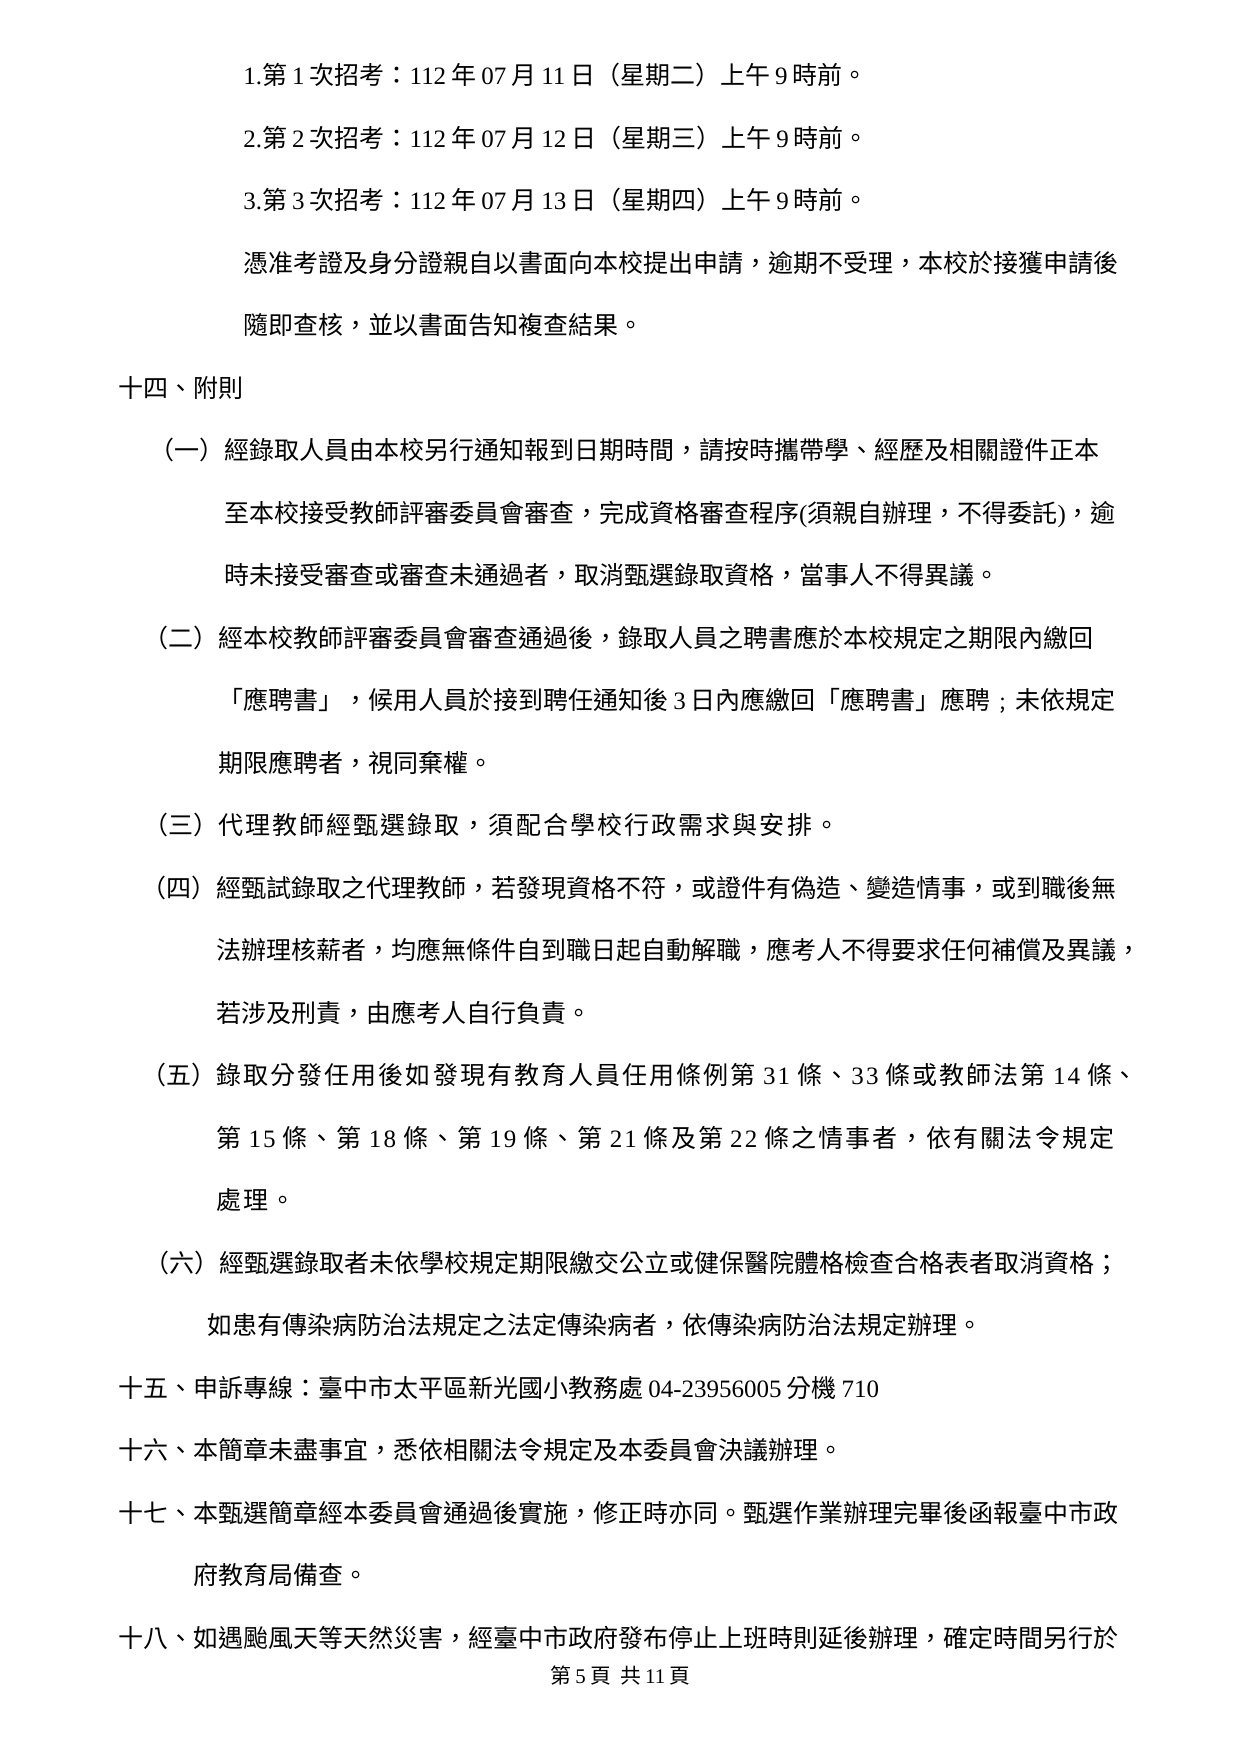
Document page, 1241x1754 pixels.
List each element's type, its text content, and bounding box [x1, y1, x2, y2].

text 十六、本簡章未盡事宜，悉依相關法令規定及本委員會決議辦理。 [118, 1407, 1122, 1469]
text （五）錄取分發任用後如發現有教育人員任用條例第31條、33條或教師法第14條、第15條、第18條、第19條、第21條及第22條之情事者，依有關法令規定處理。 [141, 1032, 1122, 1219]
text （四）經甄試錄取之代理教師，若發現資格不符，或證件有偽造、變造情事，或到職後無法辦理核薪者，均應無條件自到職日起自動解職，應考人不得要求任何補償及異議，若涉及刑責，由應考人自行負責。 [141, 844, 1122, 1032]
text （一）經錄取人員由本校另行通知報到日期時間，請按時攜帶學、經歷及相關證件正本至本校接受教師評審委員會審查，完成資格審查程序(須親自辦理，不得委託)，逾時未接受審查或審查未通過者，取消甄選錄取資格，當事人不得異議。 [149, 407, 1122, 594]
text 3.第3次招考：112年07月13日（星期四）上午9時前。 [243, 157, 1122, 219]
text （二）經本校教師評審委員會審查通過後，錄取人員之聘書應於本校規定之期限內繳回「應聘書」，候用人員於接到聘任通知後3日內應繳回「應聘書」應聘﹔未依規定期限應聘者，視同棄權。 [143, 594, 1122, 782]
text 十七、本甄選簡章經本委員會通過後實施，修正時亦同。甄選作業辦理完畢後函報臺中市政府教育局備查。 [118, 1469, 1122, 1594]
text 十四、附則 [118, 344, 1122, 407]
text （六）經甄選錄取者未依學校規定期限繳交公立或健保醫院體格檢查合格表者取消資格；如患有傳染病防治法規定之法定傳染病者，依傳染病防治法規定辦理。 [144, 1219, 1122, 1344]
text （三）代理教師經甄選錄取，須配合學校行政需求與安排。 [118, 782, 1122, 844]
text 十八、如遇颱風天等天然災害，經臺中市政府發布停止上班時則延後辦理，確定時間另行於 [118, 1594, 1122, 1657]
text 1.第1次招考：112年07月11日（星期二）上午9時前。 [243, 32, 1122, 94]
text 憑准考證及身分證親自以書面向本校提出申請，逾期不受理，本校於接獲申請後隨即查核，並以書面告知複查結果。 [243, 219, 1122, 344]
text 十五、申訴專線：臺中市太平區新光國小教務處04-23956005分機710 [118, 1344, 1122, 1407]
text 2.第2次招考：112年07月12日（星期三）上午9時前。 [243, 94, 1122, 157]
